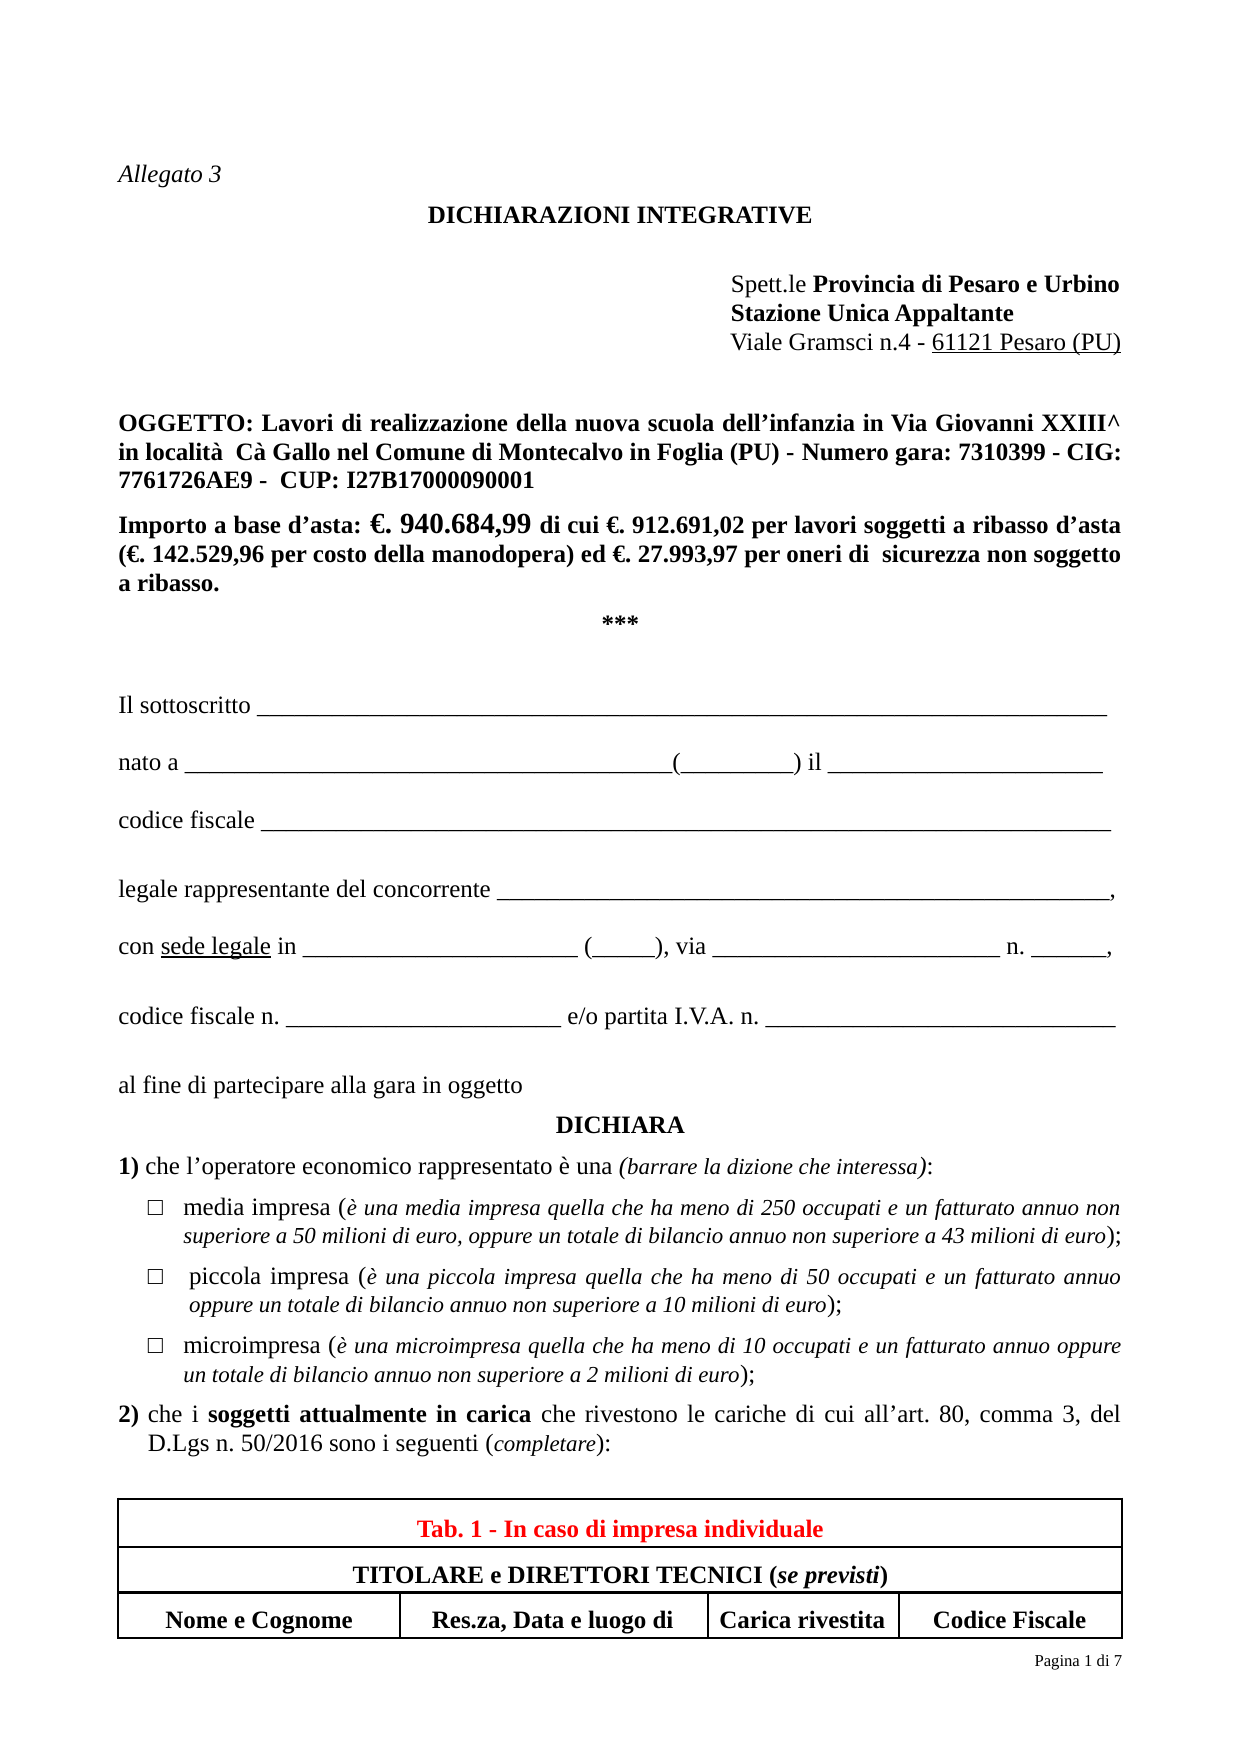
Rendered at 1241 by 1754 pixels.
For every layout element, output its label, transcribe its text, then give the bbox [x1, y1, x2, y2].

text Allegato 3 [118, 159, 1122, 188]
text codice fiscale n. ______________________ e/o partita I.V.A. n. ____________________________ [118, 1001, 1122, 1029]
table_cell Res.za, Data e luogo di [401, 1594, 707, 1637]
text al fine di partecipare alla gara in oggetto [118, 1070, 1122, 1099]
table_header Tab. 1 - In caso di impresa individuale [119, 1500, 1121, 1546]
text □⁯ media impresa (è una media impresa quella che ha meno di 250 occupati e un fatturato annuo non superiore a 50 milioni di euro, oppure un totale di bilancio annuo non superiore a 43 milioni di euro); [148, 1192, 1122, 1249]
text 1) che l’operatore economico rappresentato è una (barrare la dizione che interessa): [118, 1151, 1122, 1180]
table_cell Nome e Cognome [119, 1594, 399, 1637]
text Il sottoscritto ____________________________________________________________________ nato a _______________________________________(_________) il ______________________ codice fiscale ____________________________________________________________________ [118, 690, 1122, 833]
text □ piccola impresa (è una piccola impresa quella che ha meno di 50 occupati e un fatturato annuo oppure un totale di bilancio annuo non superiore a 10 milioni di euro); [148, 1261, 1122, 1318]
text *** [118, 609, 1122, 637]
text Importo a base d’asta: €. 940.684,99 di cui €. 912.691,02 per lavori soggetti a ribasso d’asta (€. 142.529,96 per costo della manodopera) ed €. 27.993,97 per oneri di sicurezza non soggetto a ribasso. [118, 506, 1122, 597]
text OGGETTO: Lavori di realizzazione della nuova scuola dell’infanzia in Via Giovanni XXIII^ in località Cà Gallo nel Comune di Montecalvo in Foglia (PU) - Numero gara: 7310399 - CIG: 7761726AE9 - CUP: I27B17000090001 [118, 408, 1122, 494]
table_cell Codice Fiscale [900, 1594, 1121, 1637]
text legale rappresentante del concorrente _________________________________________________, con sede legale in ______________________ (_____), via _______________________ n. ______, [118, 874, 1122, 960]
table_cell Carica rivestita [709, 1594, 898, 1637]
table_cell TITOLARE e DIRETTORI TECNICI (se previsti) [119, 1548, 1121, 1591]
text DICHIARA [118, 1111, 1122, 1139]
text 2) che i soggetti attualmente in carica che rivestono le cariche di cui all’art. 80, comma 3, del D.Lgs n. 50/2016 sono i seguenti (completare): [118, 1399, 1122, 1457]
text Spett.le Provincia di Pesaro e Urbino [731, 269, 1122, 298]
text Stazione Unica Appaltante [731, 298, 1122, 327]
text Viale Gramsci n.4 - 61121 Pesaro (PU) [118, 327, 1122, 356]
text □ ⁯microimpresa (è una microimpresa quella che ha meno di 10 occupati e un fatturato annuo oppure un totale di bilancio annuo non superiore a 2 milioni di euro); [148, 1330, 1122, 1388]
text DICHIARAZIONI INTEGRATIVE [118, 200, 1122, 229]
